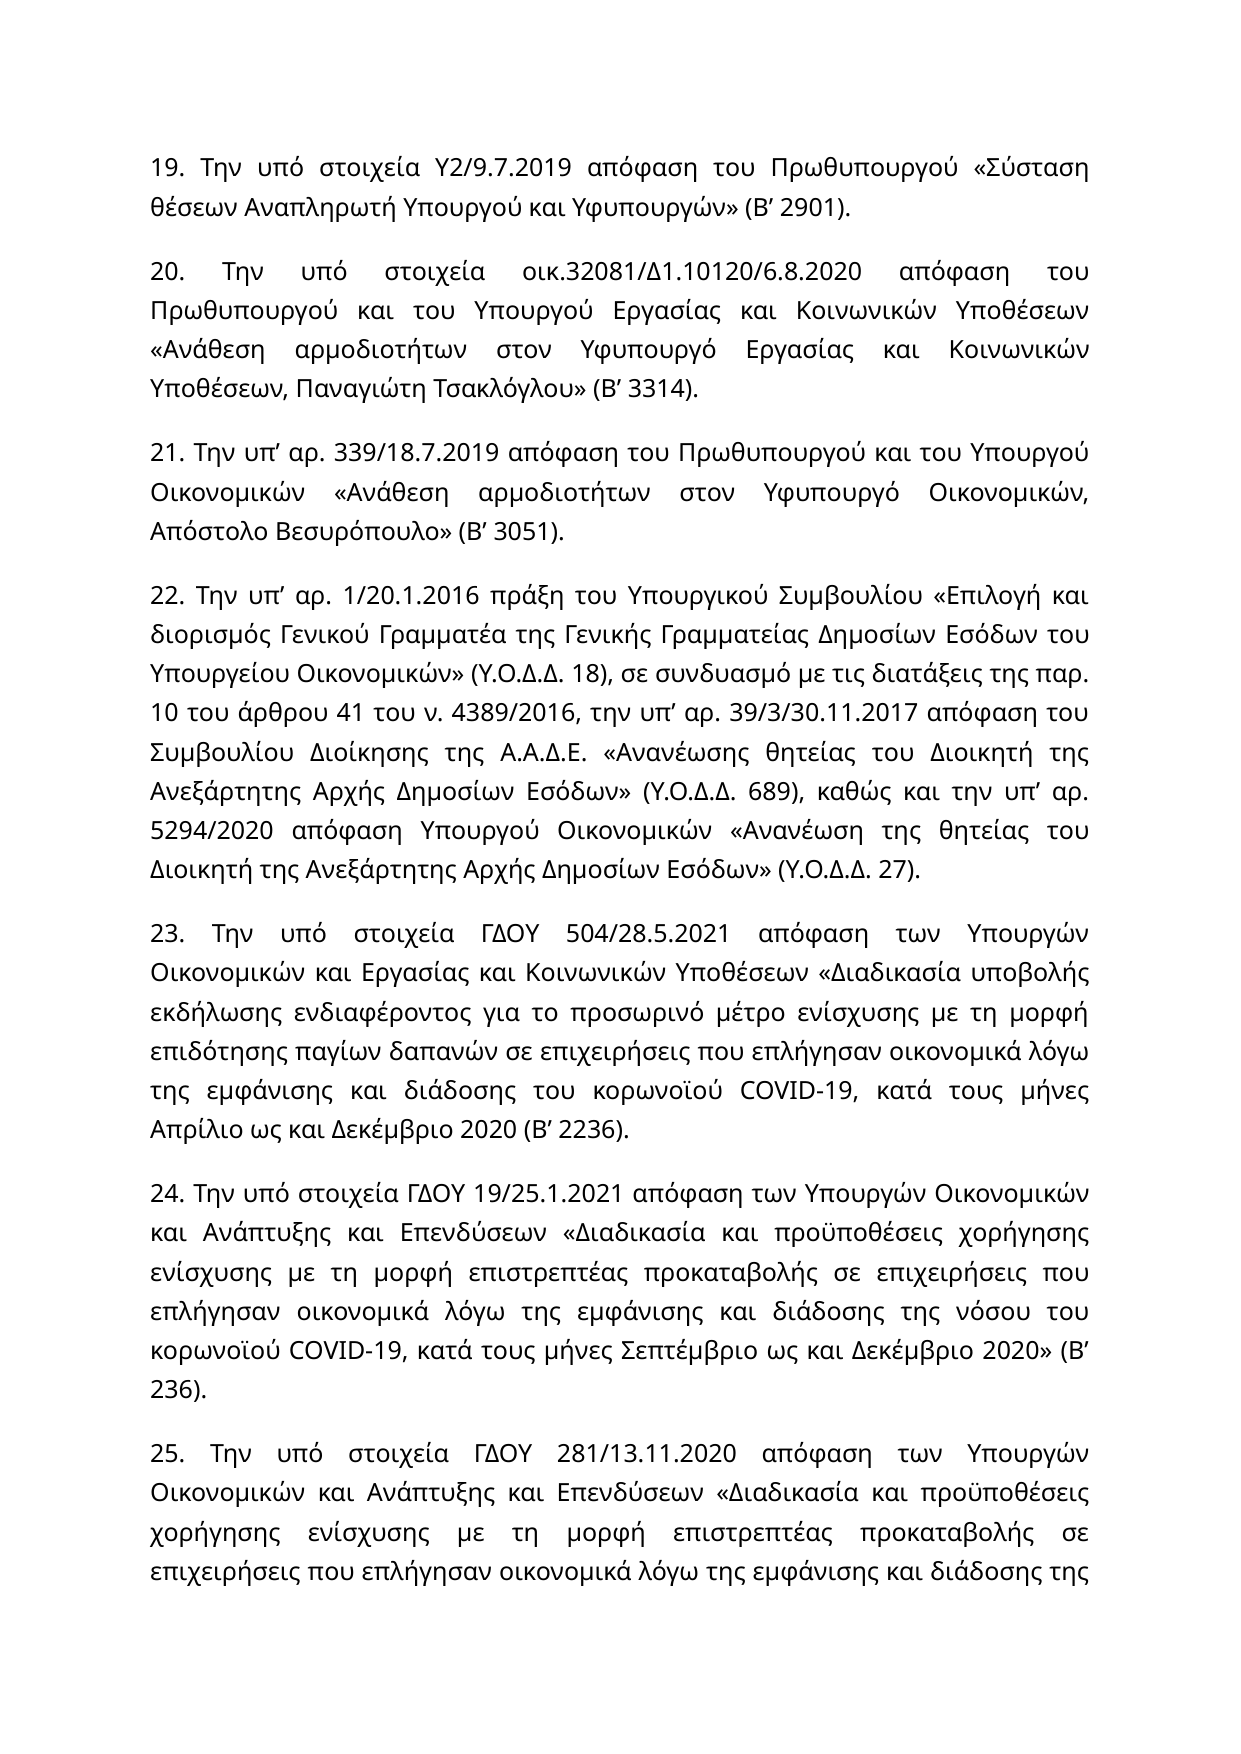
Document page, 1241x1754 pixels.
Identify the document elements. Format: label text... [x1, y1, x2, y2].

text 19. Την υπό στοιχεία Υ2/9.7.2019 απόφαση του Πρωθυπουργού «Σύσταση θέσεων Αναπληρωτή Υπουργού και Υφυπουργών» (Β’ 2901). [150, 150, 1090, 223]
text 20. Την υπό στοιχεία οικ.32081/Δ1.10120/6.8.2020 απόφαση του Πρωθυπουργού και του Υπουργού Εργασίας και Κοινωνικών Υποθέσεων «Ανάθεση αρμοδιοτήτων στον Υφυπουργό Εργασίας και Κοινωνικών Υποθέσεων, Παναγιώτη Τσακλόγλου» (Β’ 3314). [150, 253, 1090, 405]
text 22. Την υπ’ αρ. 1/20.1.2016 πράξη του Υπουργικού Συμβουλίου «Επιλογή και διορισμός Γενικού Γραμματέα της Γενικής Γραμματείας Δημοσίων Εσόδων του Υπουργείου Οικονομικών» (Υ.Ο.Δ.Δ. 18), σε συνδυασμό με τις διατάξεις της παρ. 10 του άρθρου 41 του ν. 4389/2016, την υπ’ αρ. 39/3/30.11.2017 απόφαση του Συμβουλίου Διοίκησης της Α.Α.Δ.Ε. «Ανανέωσης θητείας του Διοικητή της Ανεξάρτητης Αρχής Δημοσίων Εσόδων» (Υ.Ο.Δ.Δ. 689), καθώς και την υπ’ αρ. 5294/2020 απόφαση Υπουργού Οικονομικών «Ανανέωση της θητείας του Διοικητή της Ανεξάρτητης Αρχής Δημοσίων Εσόδων» (Υ.Ο.Δ.Δ. 27). [150, 577, 1090, 886]
text 25. Την υπό στοιχεία ΓΔΟΥ 281/13.11.2020 απόφαση των Υπουργών Οικονομικών και Ανάπτυξης και Επενδύσεων «Διαδικασία και προϋποθέσεις χορήγησης ενίσχυσης με τη μορφή επιστρεπτέας προκαταβολής σε επιχειρήσεις που επλήγησαν οικονομικά λόγω της εμφάνισης και διάδοσης της [150, 1436, 1090, 1587]
text 24. Την υπό στοιχεία ΓΔΟΥ 19/25.1.2021 απόφαση των Υπουργών Οικονομικών και Ανάπτυξης και Επενδύσεων «Διαδικασία και προϋποθέσεις χορήγησης ενίσχυσης με τη μορφή επιστρεπτέας προκαταβολής σε επιχειρήσεις που επλήγησαν οικονομικά λόγω της εμφάνισης και διάδοσης της νόσου του κορωνοϊού COVID-19, κατά τους μήνες Σεπτέμβριο ως και Δεκέμβριο 2020» (Β’ 236). [150, 1176, 1090, 1406]
text 21. Την υπ’ αρ. 339/18.7.2019 απόφαση του Πρωθυπουργού και του Υπουργού Οικονομικών «Ανάθεση αρμοδιοτήτων στον Υφυπουργό Οικονομικών, Απόστολο Βεσυρόπουλο» (Β’ 3051). [150, 435, 1090, 547]
text 23. Την υπό στοιχεία ΓΔΟΥ 504/28.5.2021 απόφαση των Υπουργών Οικονομικών και Εργασίας και Κοινωνικών Υποθέσεων «Διαδικασία υποβολής εκδήλωσης ενδιαφέροντος για το προσωρινό μέτρο ενίσχυσης με τη μορφή επιδότησης παγίων δαπανών σε επιχειρήσεις που επλήγησαν οικονομικά λόγω της εμφάνισης και διάδοσης του κορωνοϊού COVID-19, κατά τους μήνες Απρίλιο ως και Δεκέμβριο 2020 (Β’ 2236). [150, 916, 1090, 1146]
